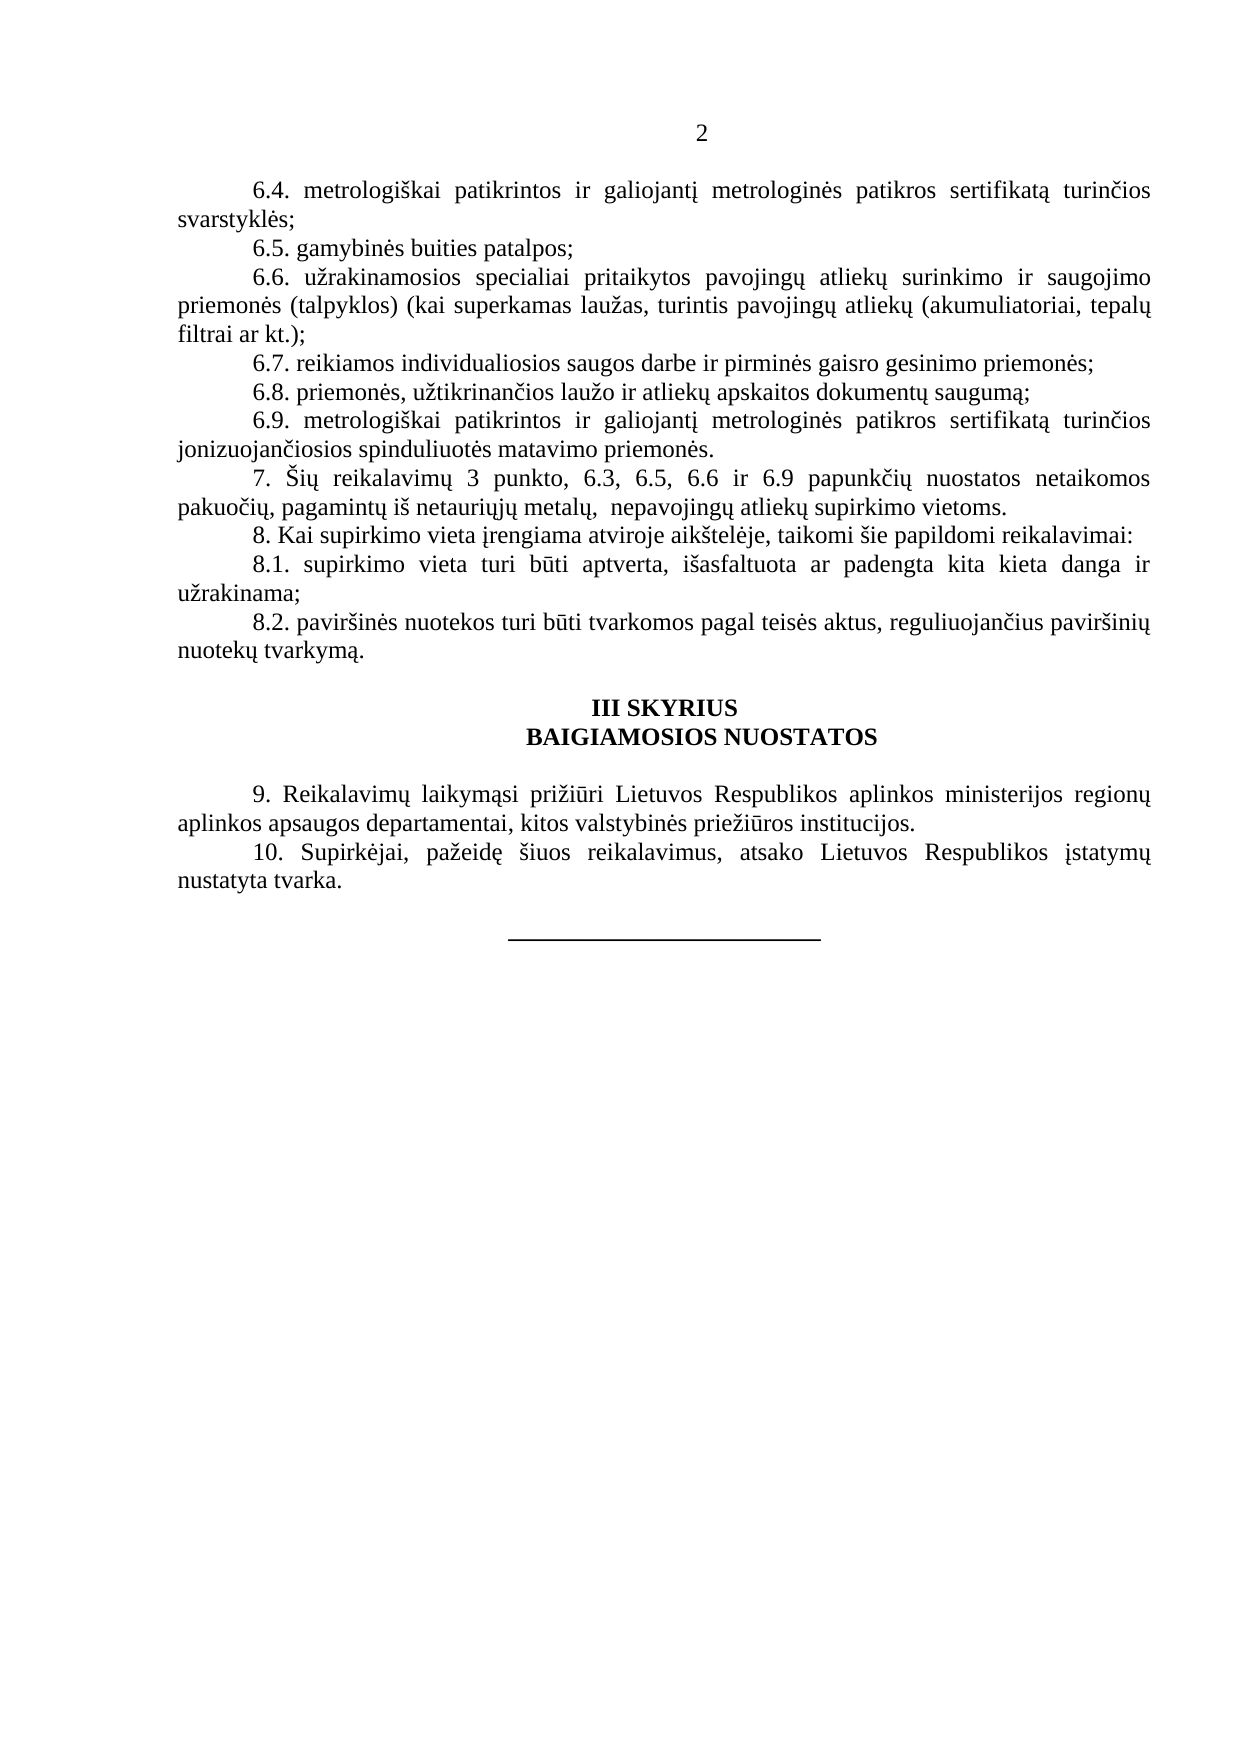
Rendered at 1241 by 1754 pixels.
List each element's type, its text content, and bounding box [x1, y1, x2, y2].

text 9. Reikalavimų laikymąsi prižiūri Lietuvos Respublikos aplinkos ministerijos regionų aplinkos apsaugos departamentai, kitos valstybinės priežiūros institucijos. [177, 779, 1152, 837]
text 7. Šių reikalavimų 3 punkto, 6.3, 6.5, 6.6 ir 6.9 papunkčių nuostatos netaikomos pakuočių, pagamintų iš netauriųjų metalų, nepavojingų atliekų supirkimo vietoms. [177, 463, 1152, 521]
text 10. Supirkėjai, pažeidę šiuos reikalavimus, atsako Lietuvos Respublikos įstatymų nustatyta tvarka. [177, 837, 1152, 894]
text 6.6. užrakinamosios specialiai pritaikytos pavojingų atliekų surinkimo ir saugojimo priemonės (talpyklos) (kai superkamas laužas, turintis pavojingų atliekų (akumuliatoriai, tepalų filtrai ar kt.); [177, 262, 1152, 348]
text 6.7. reikiamos individualiosios saugos darbe ir pirminės gaisro gesinimo priemonės; [177, 348, 1152, 377]
text iiI skyrius [177, 693, 1152, 722]
text 6.5. gamybinės buities patalpos; [177, 233, 1152, 262]
text 6.4. metrologiškai patikrintos ir galiojantį metrologinės patikros sertifikatą turinčios svarstyklės; [177, 176, 1152, 233]
text 8.1. supirkimo vieta turi būti aptverta, išasfaltuota ar padengta kita kieta danga ir užrakinama; [177, 549, 1152, 607]
text 6.9. metrologiškai patikrintos ir galiojantį metrologinės patikros sertifikatą turinčios jonizuojančiosios spinduliuotės matavimo priemonės. [177, 406, 1152, 463]
text 6.8. priemonės, užtikrinančios laužo ir atliekų apskaitos dokumentų saugumą; [177, 377, 1152, 406]
text BAIGIAMOSIOS NUOSTATOS [177, 722, 1152, 751]
text ––––––––––––––––––––––––– [177, 923, 1152, 952]
text 8. Kai supirkimo vieta įrengiama atviroje aikštelėje, taikomi šie papildomi reikalavimai: [177, 521, 1152, 549]
text 8.2. paviršinės nuotekos turi būti tvarkomos pagal teisės aktus, reguliuojančius paviršinių nuotekų tvarkymą. [177, 607, 1152, 664]
